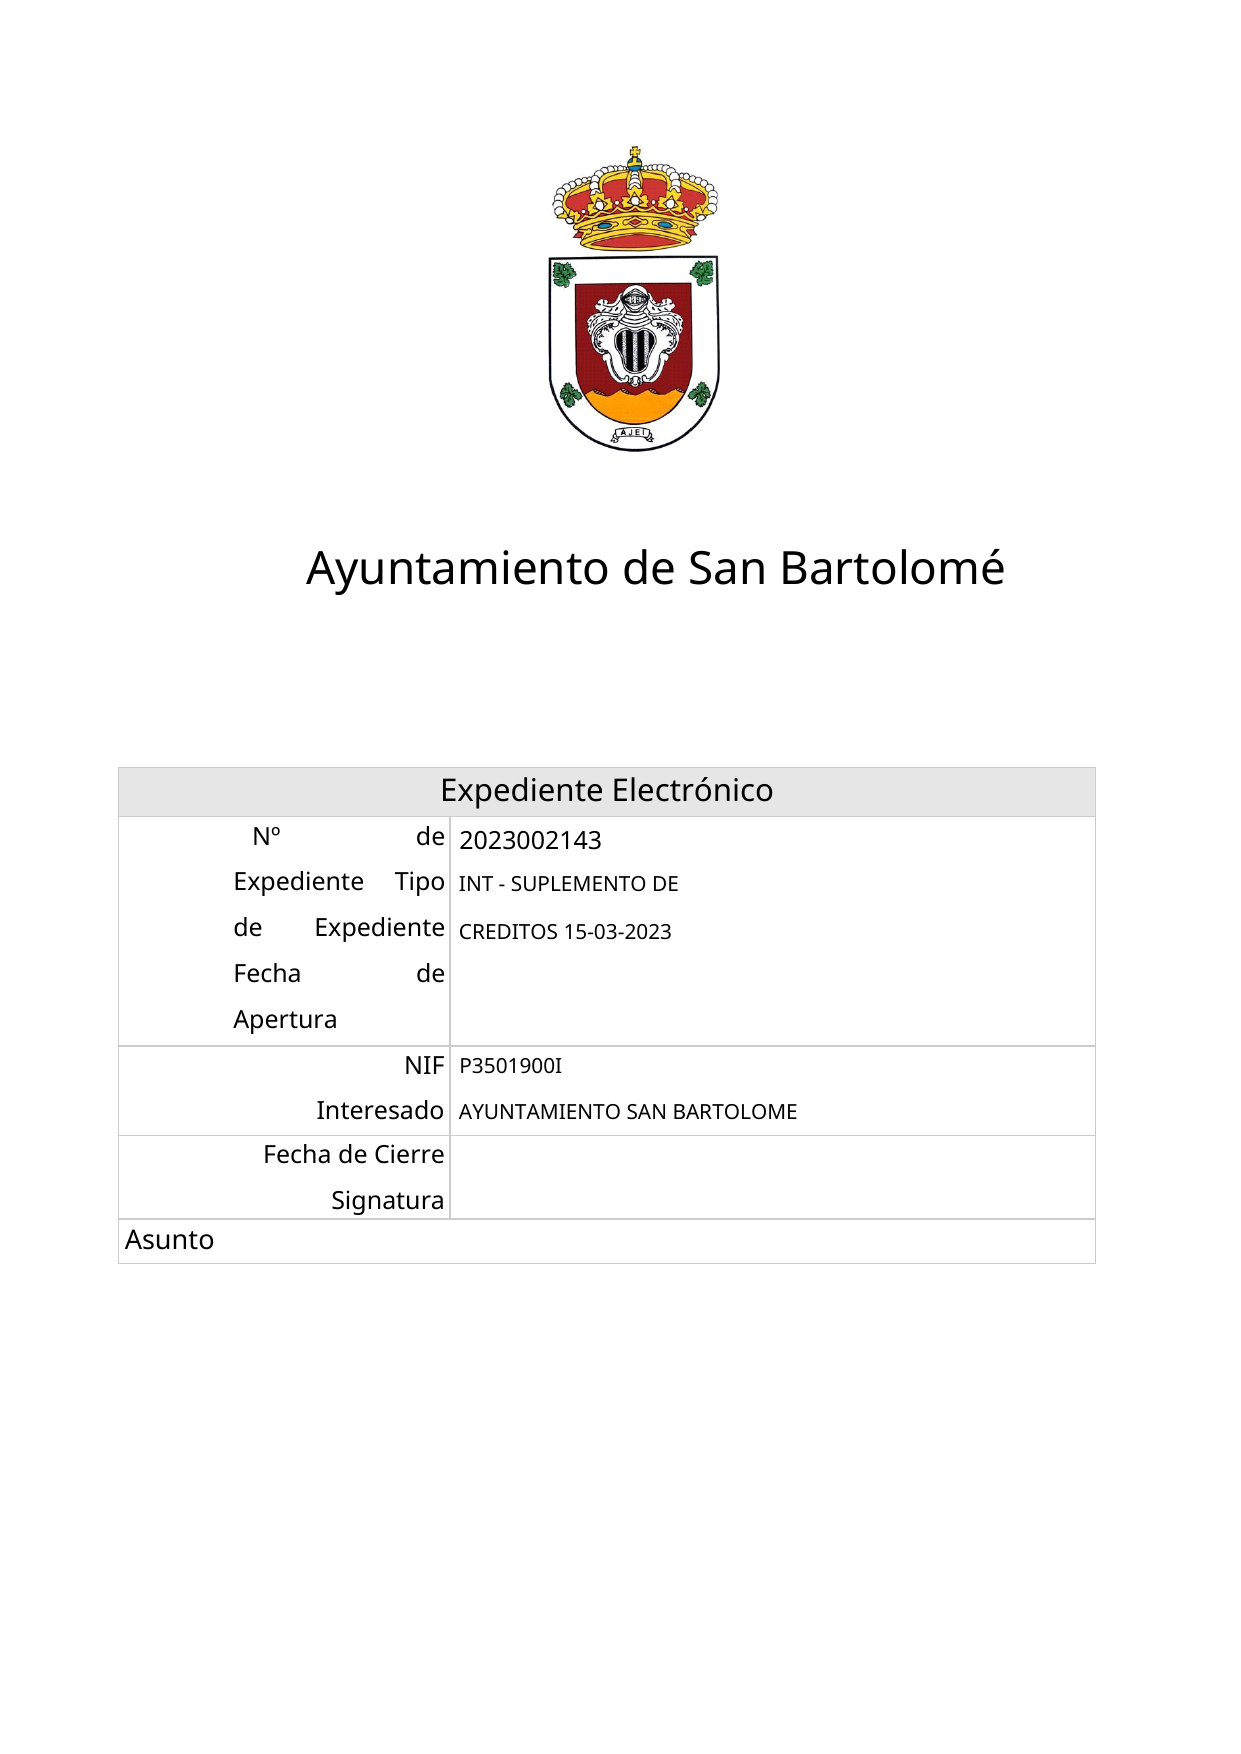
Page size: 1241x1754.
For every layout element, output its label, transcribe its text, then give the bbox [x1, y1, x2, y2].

table_cell [451, 1136, 1095, 1218]
table_cell Asunto [119, 1220, 1095, 1263]
table_cell Nº de Expediente Tipo de Expediente Fecha de Apertura [119, 817, 449, 1045]
text Ayuntamiento de San Bartolomé [306, 536, 1122, 598]
table_cell P3501900I AYUNTAMIENTO SAN BARTOLOME [451, 1047, 1095, 1135]
table_cell NIF Interesado [119, 1047, 449, 1135]
table_cell Fecha de Cierre Signatura [119, 1136, 449, 1218]
table_cell 2023002143 INT - SUPLEMENTO DE CREDITOS 15-03-2023 [451, 817, 1095, 1045]
table_header Expediente Electrónico [119, 768, 1095, 816]
